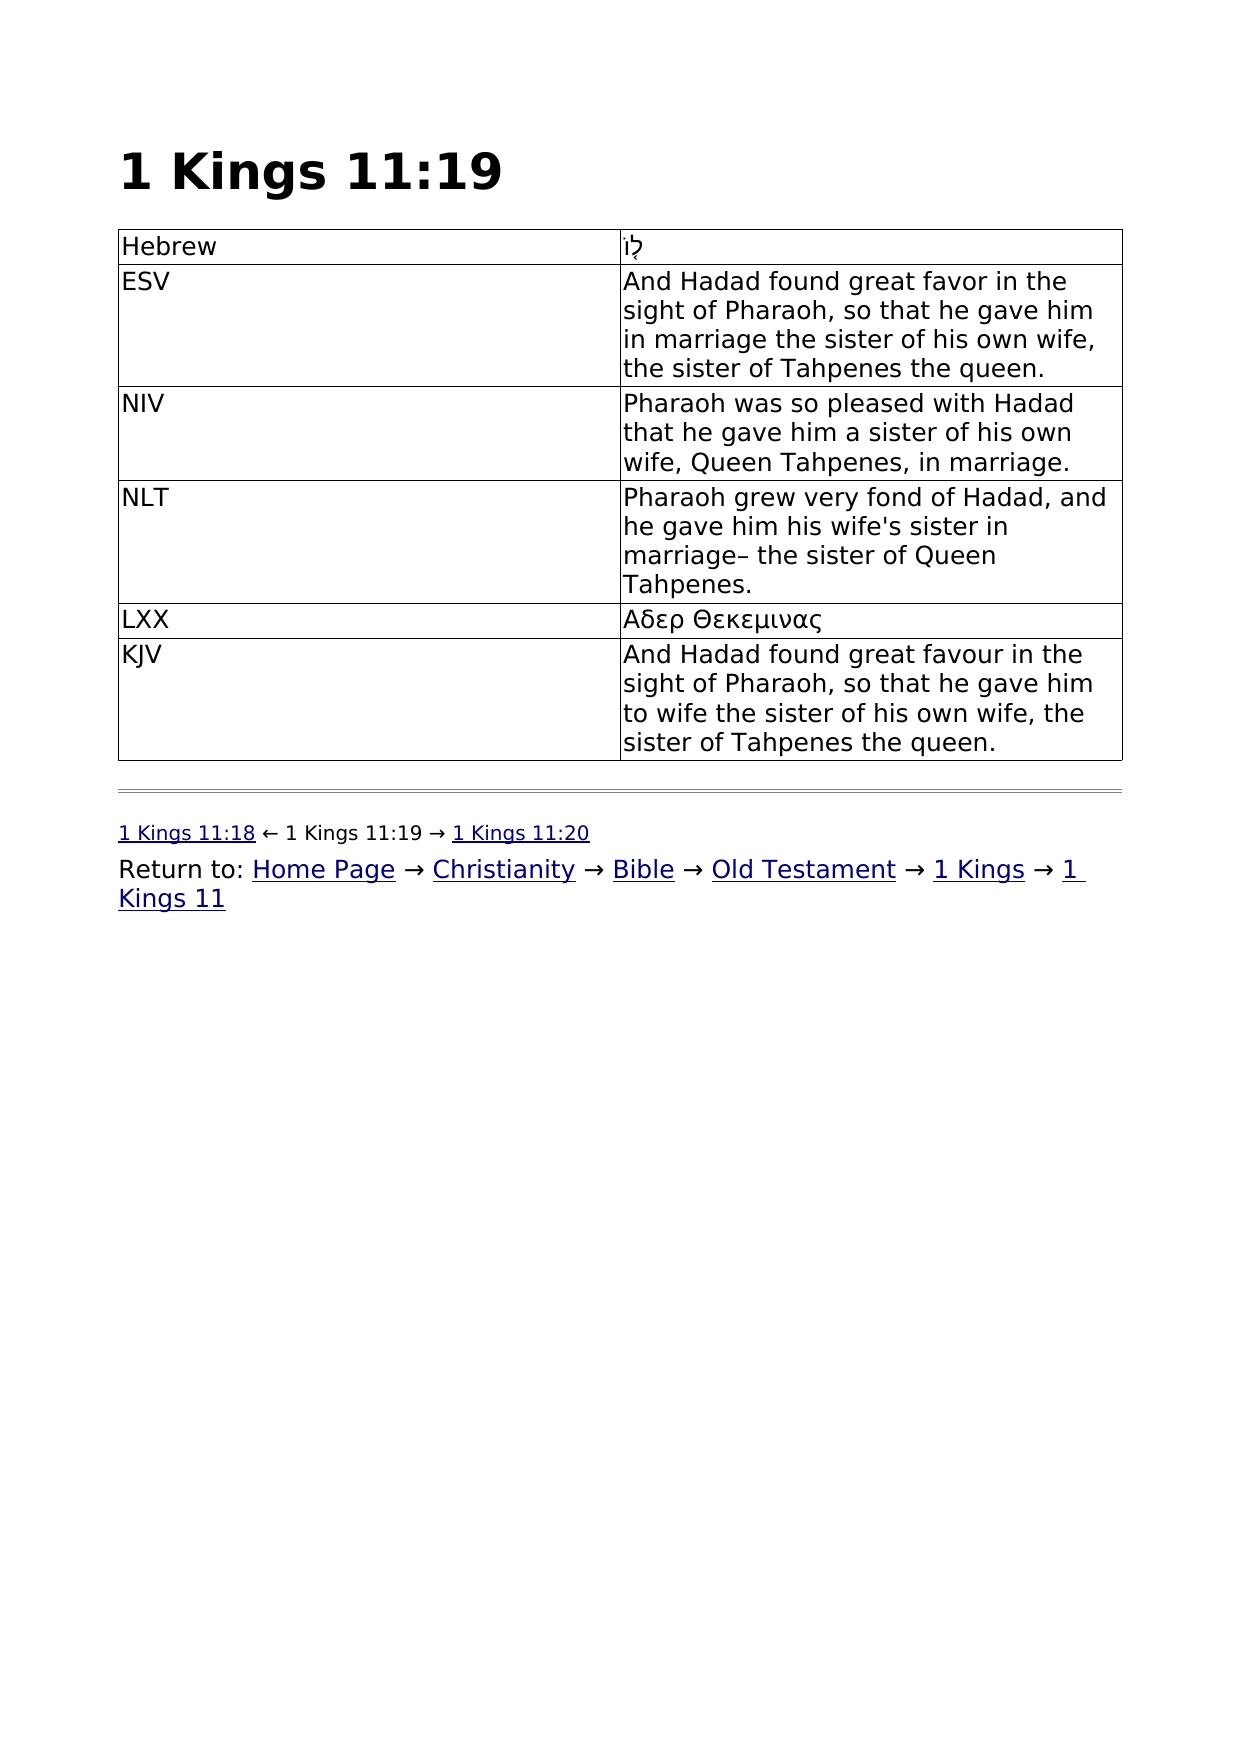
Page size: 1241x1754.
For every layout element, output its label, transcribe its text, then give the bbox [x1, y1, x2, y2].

table_cell Αδερ Θεκεμινας [621, 604, 1122, 637]
table_header Hebrew [119, 230, 620, 264]
table_cell And Hadad found great favour in the sight of Pharaoh, so that he gave him to wife the sister of his own wife, the sister of Tahpenes the queen. [621, 639, 1122, 760]
table_cell NIV [119, 387, 620, 480]
table_cell LXX [119, 604, 620, 637]
table_header ל֤וֹ [621, 230, 1122, 264]
table_cell KJV [119, 639, 620, 760]
table_cell And Hadad found great favor in the sight of Pharaoh, so that he gave him in marriage the sister of his own wife, the sister of Tahpenes the queen. [621, 265, 1122, 386]
table_cell Pharaoh grew very fond of Hadad, and he gave him his wife's sister in marriage– the sister of Queen Tahpenes. [621, 481, 1122, 602]
table_cell NLT [119, 481, 620, 602]
table_cell ESV [119, 265, 620, 386]
text Return to: Home Page → Christianity → Bible → Old Testament → 1 Kings → 1 Kings 11 [118, 855, 1122, 914]
text 1 Kings 11:18 ← 1 Kings 11:19 → 1 Kings 11:20 [118, 821, 1122, 855]
table_cell Pharaoh was so pleased with Hadad that he gave him a sister of his own wife, Queen Tahpenes, in marriage. [621, 387, 1122, 480]
subtitle 1 Kings 11:19 [118, 143, 1122, 201]
